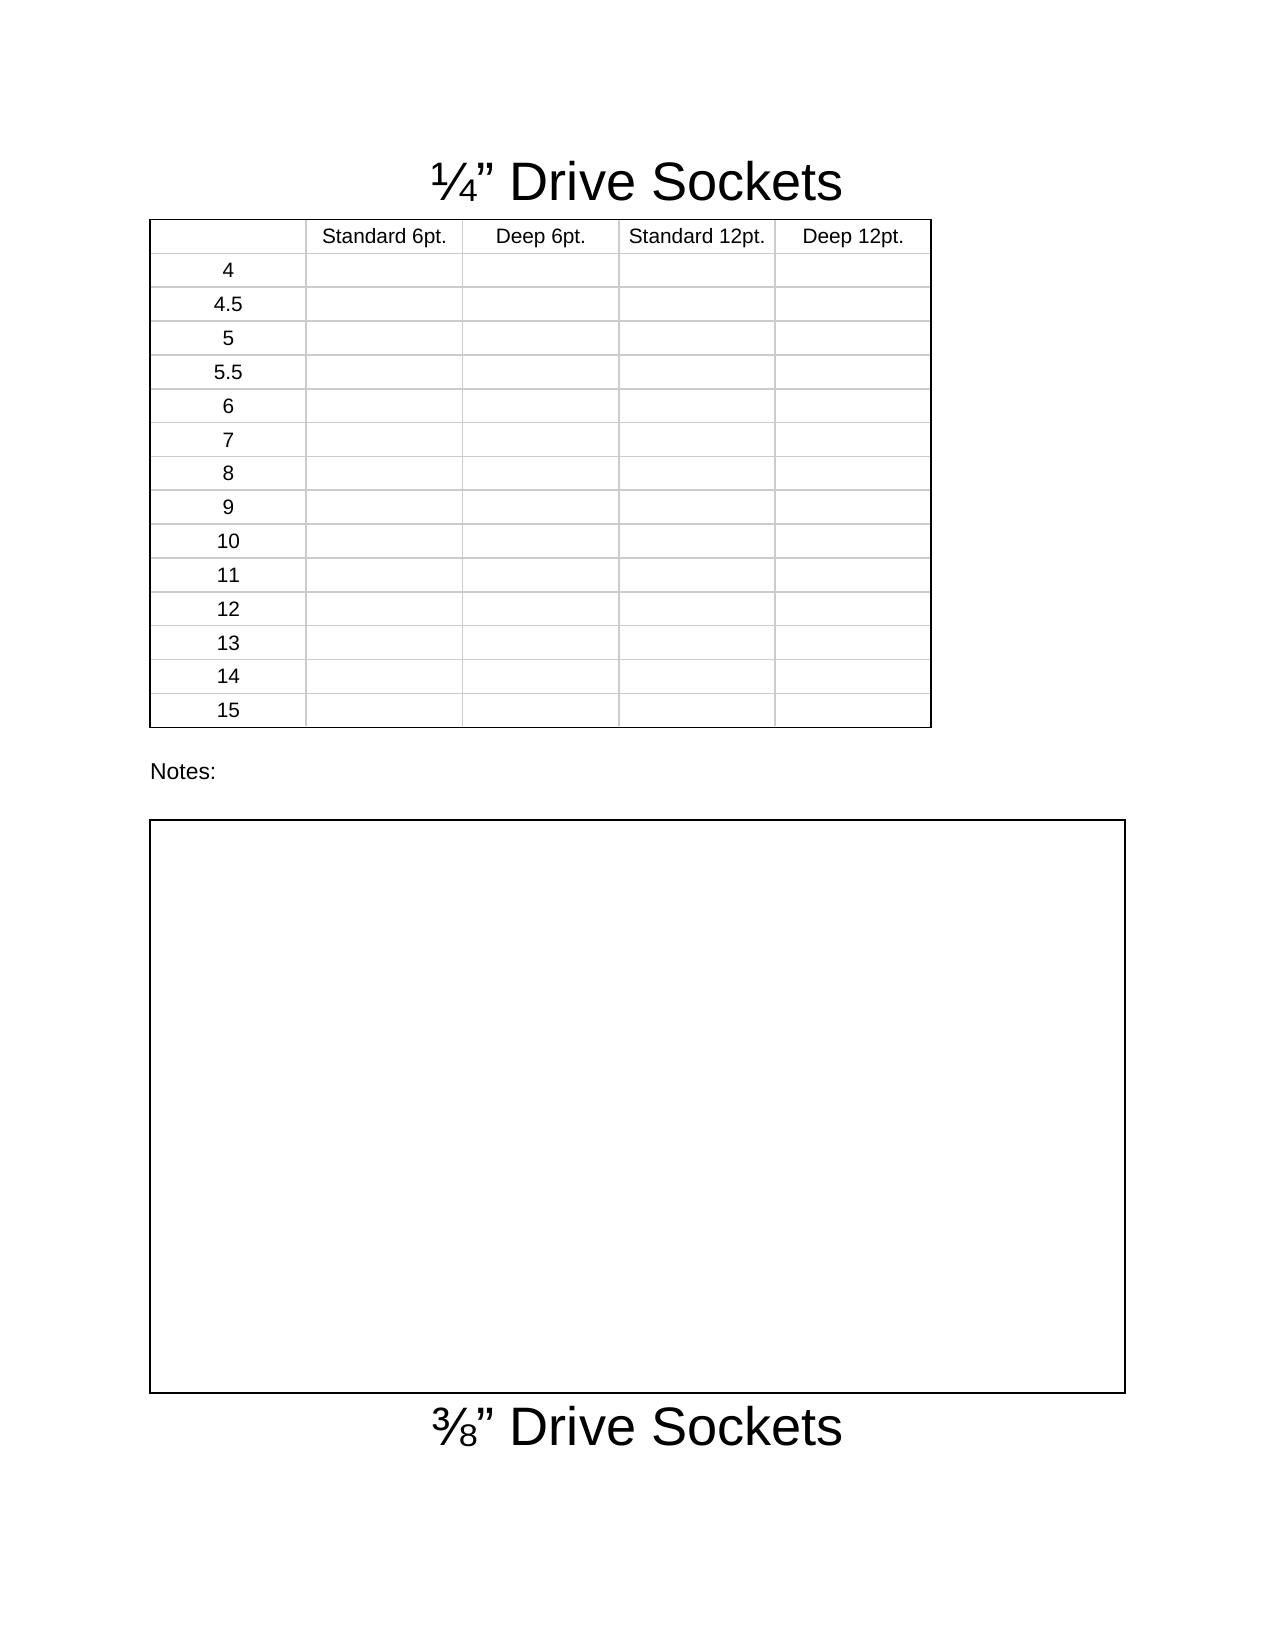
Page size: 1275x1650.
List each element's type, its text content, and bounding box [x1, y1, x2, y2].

table_cell [776, 694, 930, 726]
table_header Deep 12pt. [776, 220, 930, 252]
table_cell [307, 660, 462, 692]
table_cell [620, 322, 774, 354]
table_cell [620, 254, 774, 286]
table_cell [463, 288, 618, 320]
table_cell [620, 457, 774, 489]
table_cell [463, 491, 618, 523]
table_cell [776, 626, 930, 659]
table_cell [776, 254, 930, 286]
table_cell 13 [151, 626, 305, 659]
table_cell [307, 626, 462, 659]
title ¼” Drive Sockets [150, 150, 1125, 212]
table_cell [776, 457, 930, 489]
table_cell 15 [151, 694, 305, 726]
table_cell [776, 660, 930, 692]
table_header Standard 12pt. [620, 220, 774, 252]
table_cell [463, 390, 618, 422]
table_cell [620, 559, 774, 591]
table_cell [620, 423, 774, 456]
table_cell [463, 322, 618, 354]
table_cell 9 [151, 491, 305, 523]
table_cell 12 [151, 593, 305, 625]
table_cell [307, 491, 462, 523]
table_cell [307, 423, 462, 456]
table_cell [463, 593, 618, 625]
table_cell [307, 525, 462, 557]
table_cell [776, 356, 930, 388]
table_cell [307, 457, 462, 489]
table_cell 7 [151, 423, 305, 456]
table_cell [620, 660, 774, 692]
table_cell 14 [151, 660, 305, 692]
table_cell 10 [151, 525, 305, 557]
table_header Deep 6pt. [463, 220, 618, 252]
table_cell [776, 390, 930, 422]
table_cell [776, 288, 930, 320]
table_cell 11 [151, 559, 305, 591]
table_cell [620, 390, 774, 422]
table_cell 8 [151, 457, 305, 489]
table_cell [307, 559, 462, 591]
table_cell 4.5 [151, 288, 305, 320]
table_cell [463, 626, 618, 659]
table_cell [776, 491, 930, 523]
table_cell [463, 525, 618, 557]
text Notes: [150, 758, 1125, 784]
table_cell [307, 356, 462, 388]
table_cell [620, 288, 774, 320]
title ⅜” Drive Sockets [150, 1394, 1125, 1456]
table_cell [463, 694, 618, 726]
table_cell [463, 457, 618, 489]
table_header [151, 220, 305, 252]
table_header Standard 6pt. [307, 220, 462, 252]
table_cell [307, 288, 462, 320]
table_cell [307, 694, 462, 726]
table_cell [307, 390, 462, 422]
table_cell [463, 559, 618, 591]
table_cell [620, 694, 774, 726]
table_cell [307, 593, 462, 625]
table_cell [620, 593, 774, 625]
table_cell 5.5 [151, 356, 305, 388]
table_cell [776, 525, 930, 557]
table_cell 4 [151, 254, 305, 286]
table_cell [463, 423, 618, 456]
table_cell [620, 525, 774, 557]
table_cell [620, 356, 774, 388]
table_header [151, 821, 1124, 1392]
table_cell [776, 593, 930, 625]
table_cell 5 [151, 322, 305, 354]
table_cell [776, 559, 930, 591]
table_cell [620, 491, 774, 523]
table_cell [776, 322, 930, 354]
table_cell [307, 254, 462, 286]
table_cell [776, 423, 930, 456]
table_cell [463, 356, 618, 388]
table_cell [463, 660, 618, 692]
table_cell [620, 626, 774, 659]
table_cell [307, 322, 462, 354]
table_cell [463, 254, 618, 286]
table_cell 6 [151, 390, 305, 422]
